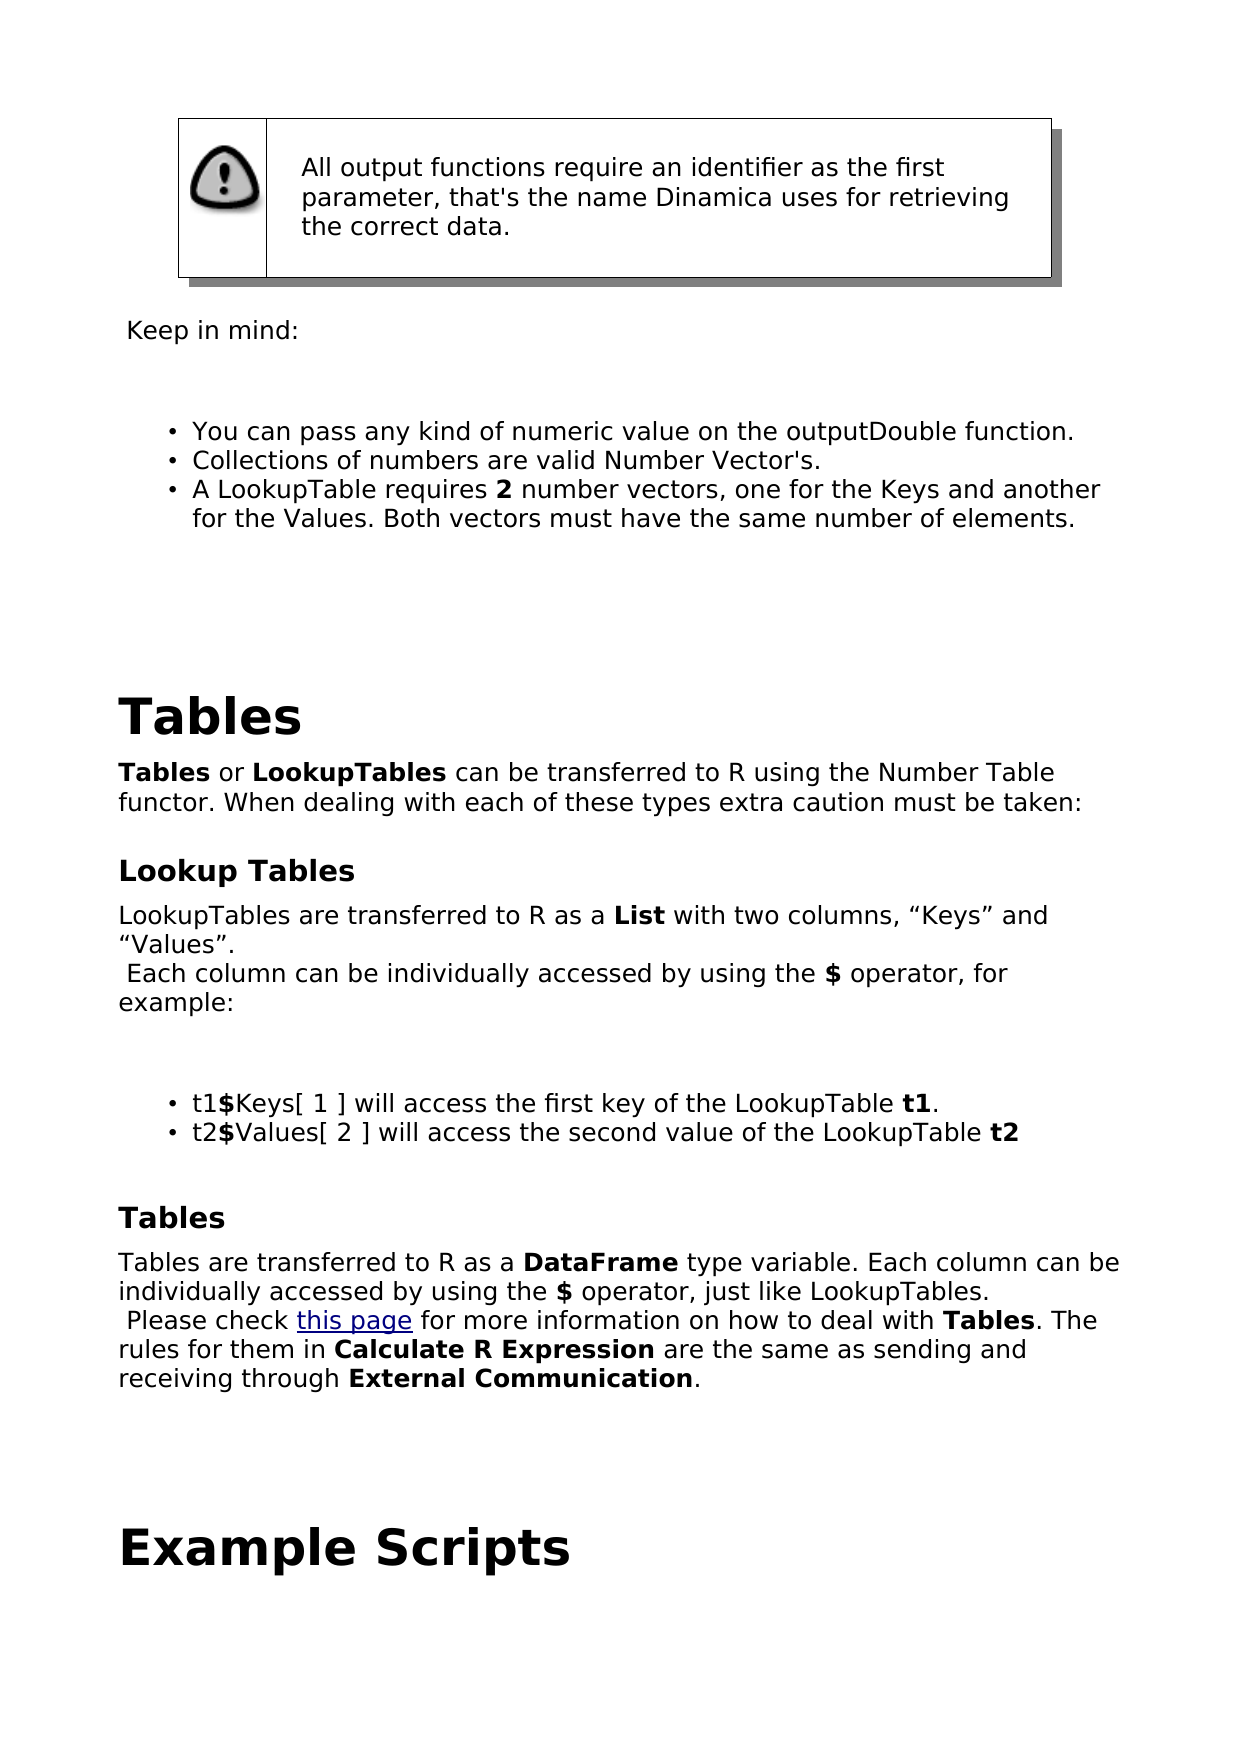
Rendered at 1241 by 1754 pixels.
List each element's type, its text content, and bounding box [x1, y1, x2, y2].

list t1$Keys[ 1 ] will access the first key of the LookupTable t1. [177, 1089, 1122, 1118]
subtitle Tables [118, 688, 1122, 746]
table_header All output functions require an identifier as the first parameter, that's the name Dinamica uses for retrieving the correct data. [267, 119, 1051, 277]
list A LookupTable requires 2 number vectors, one for the Keys and another for the Values. Both vectors must have the same number of elements. [177, 475, 1122, 533]
text LookupTables are transferred to R as a List with two columns, “Keys” and “Values”. Each column can be individually accessed by using the $ operator, for example: [118, 901, 1122, 1047]
text Tables are transferred to R as a DataFrame type variable. Each column can be individually accessed by using the $ operator, just like LookupTables. Please check this page for more information on how to deal with Tables. The rules for them in Calculate R Expression are the same as sending and receiving through External Communication. [118, 1248, 1122, 1481]
list Collections of numbers are valid Number Vector's. [177, 446, 1122, 475]
list t2$Values[ 2 ] will access the second value of the LookupTable t2 [177, 1118, 1122, 1147]
text Keep in mind: [118, 287, 1122, 375]
table_header [179, 119, 266, 277]
picture [190, 141, 266, 217]
subtitle Example Scripts [118, 1519, 1122, 1577]
text Tables or LookupTables can be transferred to R using the Number Table functor. When dealing with each of these types extra caution must be taken: [118, 759, 1122, 817]
list You can pass any kind of numeric value on the outputDouble function. [177, 417, 1122, 446]
subtitle Tables [118, 1202, 1122, 1236]
subtitle Lookup Tables [118, 854, 1122, 888]
